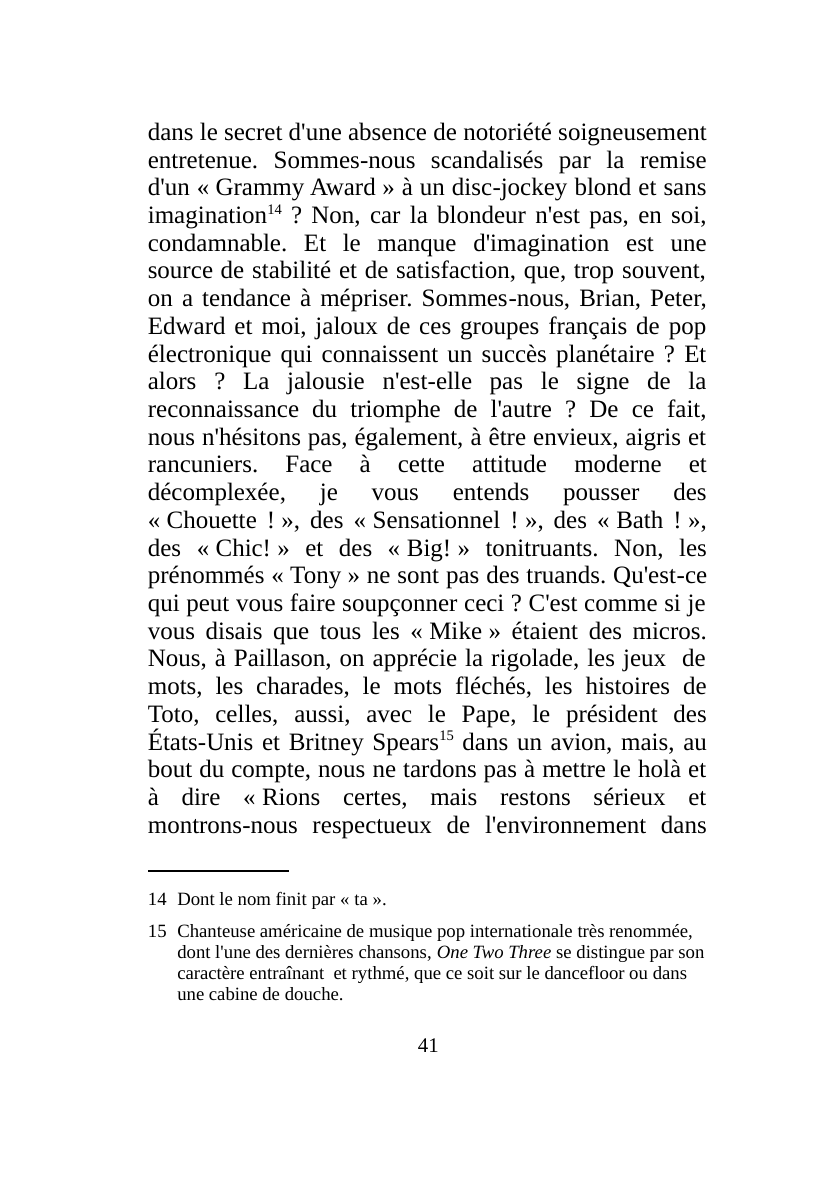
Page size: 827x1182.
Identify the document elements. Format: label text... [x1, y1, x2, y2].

text Dont le nom finit par « ta ». [148, 889, 709, 909]
text Chanteuse américaine de musique pop internationale très renommée, dont l'une des dernières chansons, One Two Three se distingue par son caractère entraînant et rythmé, que ce soit sur le dancefloor ou dans une cabine de douche. [148, 921, 709, 1004]
text dans le secret d'une absence de notoriété soigneusement entretenue. Sommes‑nous scandalisés par la remise d'un « Grammy Award » à un disc‑jockey blond et sans imagination ? Non, car la blondeur n'est pas, en soi, condamnable. Et le manque d'imagination est une source de stabilité et de satisfaction, que, trop souvent, on a tendance à mépriser. Sommes‑nous, Brian, Peter, Edward et moi, jaloux de ces groupes français de pop électronique qui connaissent un succès planétaire ? Et alors ? La jalousie n'est‑elle pas le signe de la reconnaissance du triomphe de l'autre ? De ce fait, nous n'hésitons pas, également, à être envieux, aigris et rancuniers. Face à cette attitude moderne et décomplexée, je vous entends pousser des « Chouette ! », des « Sensationnel ! », des « Bath ! », des « Chic! » et des « Big! » tonitruants. Non, les prénommés « Tony » ne sont pas des truands. Qu'est‑ce qui peut vous faire soupçonner ceci ? C'est comme si je vous disais que tous les « Mike » étaient des micros. Nous, à Paillason, on apprécie la rigolade, les jeux de mots, les charades, le mots fléchés, les histoires de Toto, celles, aussi, avec le Pape, le président des États‑Unis et Britney Spears dans un avion, mais, au bout du compte, nous ne tardons pas à mettre le holà et à dire « Rions certes, mais restons sérieux et montrons‑nous respectueux de l'environnement dans [148, 118, 707, 838]
